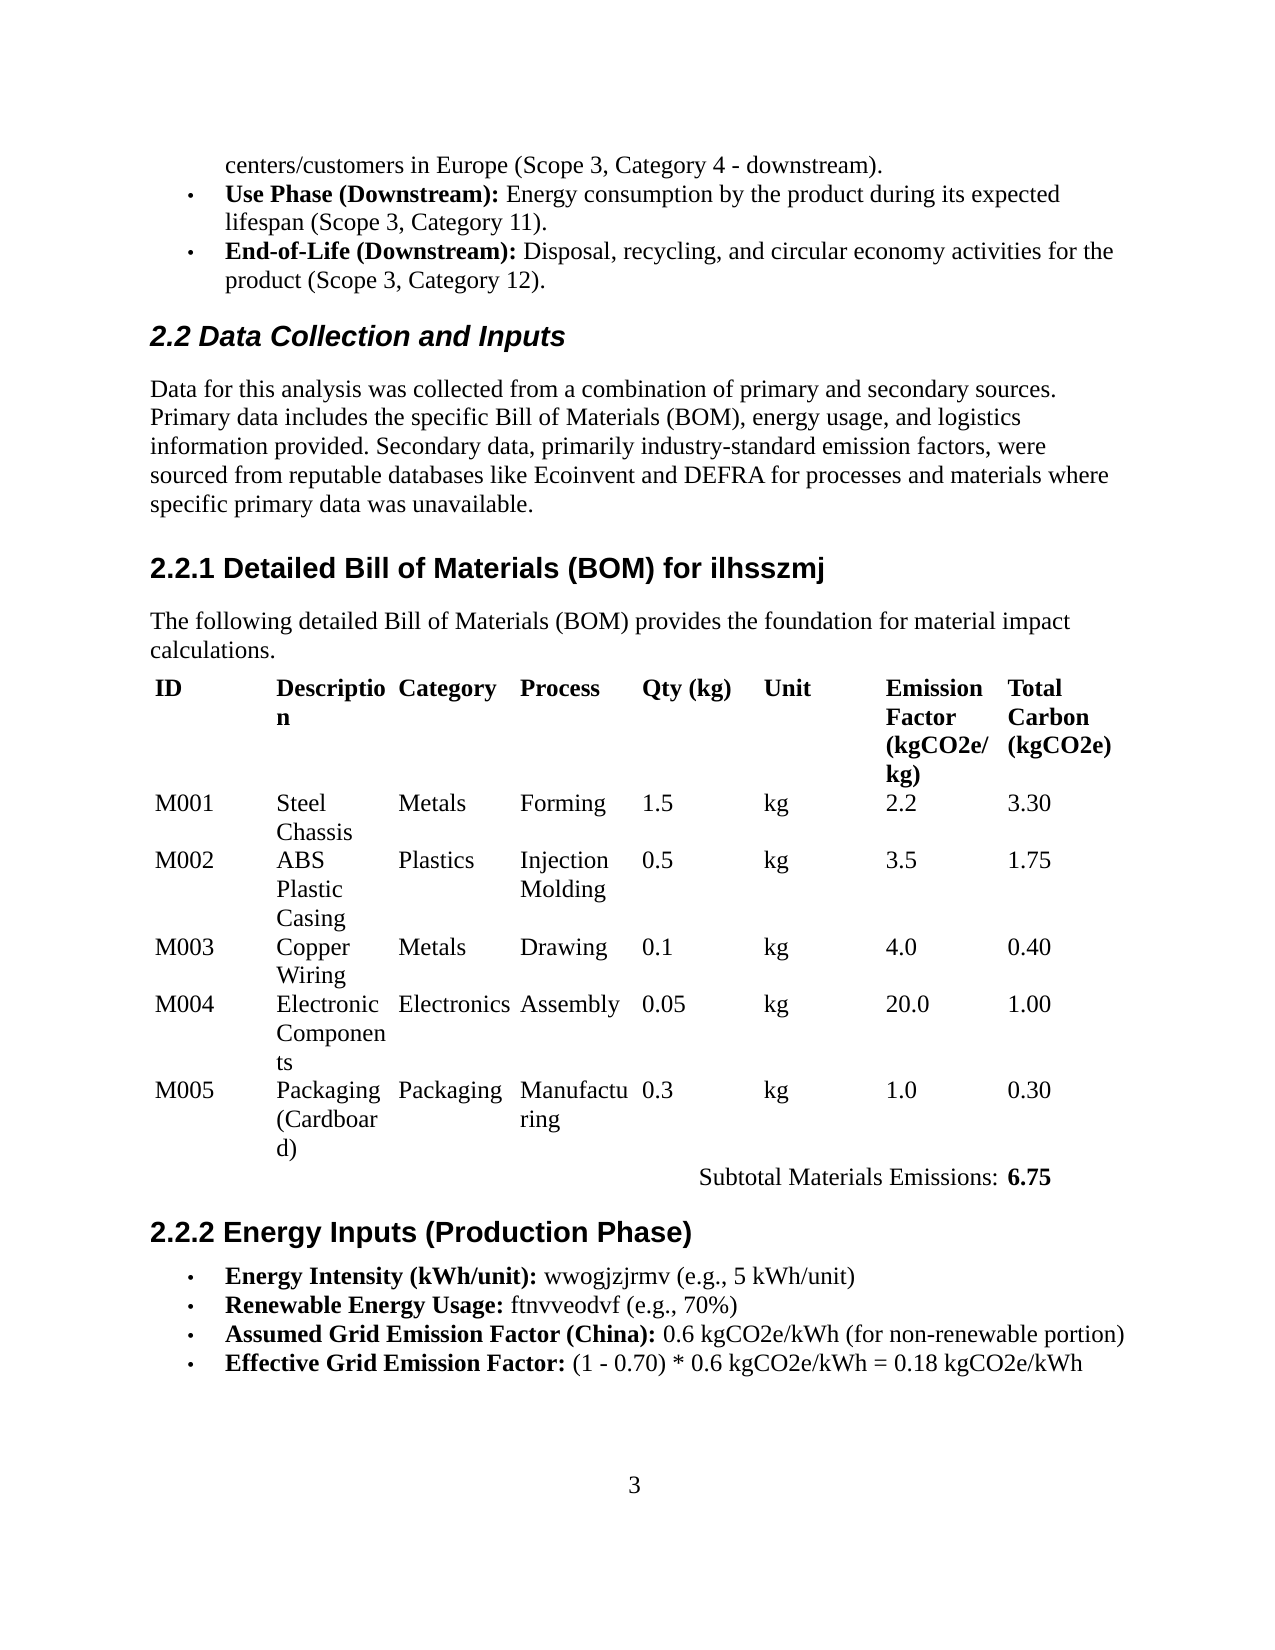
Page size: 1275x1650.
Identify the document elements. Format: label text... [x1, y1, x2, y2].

table_cell Injection Molding [516, 845, 637, 932]
table_cell 20.0 [881, 989, 1003, 1075]
table_cell ABS Plastic Casing [272, 845, 394, 932]
table_cell 1.00 [1003, 989, 1125, 1075]
subtitle 2.2.2 Energy Inputs (Production Phase) [150, 1215, 1125, 1249]
table_cell Steel Chassis [272, 788, 394, 845]
table_cell Forming [516, 788, 637, 845]
table_cell M004 [150, 989, 272, 1075]
table_cell kg [759, 932, 881, 989]
table_header Emission Factor (kgCO2e/kg) [881, 673, 1003, 788]
table_cell M005 [150, 1075, 272, 1162]
table_cell Electronics [394, 989, 516, 1075]
table_cell kg [759, 845, 881, 932]
table_cell Plastics [394, 845, 516, 932]
table_cell 3.5 [881, 845, 1003, 932]
table_cell 2.2 [881, 788, 1003, 845]
table_header Description [272, 673, 394, 788]
text Data for this analysis was collected from a combination of primary and secondary sources. Primary data includes the specific Bill of Materials (BOM), energy usage, and logistics information provided. Secondary data, primarily industry-standard emission factors, were sourced from reputable databases like Ecoinvent and DEFRA for processes and materials where specific primary data was unavailable. [150, 374, 1125, 517]
table_cell 6.75 [1003, 1162, 1125, 1190]
list centers/customers in Europe (Scope 3, Category 4 - downstream). [187, 150, 1125, 179]
table_header Qty (kg) [638, 673, 759, 788]
text The following detailed Bill of Materials (BOM) provides the foundation for material impact calculations. [150, 606, 1125, 664]
table_header Unit [759, 673, 881, 788]
table_cell M002 [150, 845, 272, 932]
table_header ID [150, 673, 272, 788]
table_header Total Carbon (kgCO2e) [1003, 673, 1125, 788]
table_cell Assembly [516, 989, 637, 1075]
table_cell kg [759, 1075, 881, 1162]
subtitle 2.2 Data Collection and Inputs [150, 319, 1125, 352]
table_cell Manufacturing [516, 1075, 637, 1162]
table_header Category [394, 673, 516, 788]
list Renewable Energy Usage: ftnvveodvf (e.g., 70%) [187, 1290, 1125, 1319]
table_cell 0.05 [638, 989, 759, 1075]
table_cell 4.0 [881, 932, 1003, 989]
table_cell Metals [394, 932, 516, 989]
table_cell 1.0 [881, 1075, 1003, 1162]
table_cell kg [759, 788, 881, 845]
list Use Phase (Downstream): Energy consumption by the product during its expected lifespan (Scope 3, Category 11). [187, 179, 1125, 236]
table_cell Packaging (Cardboard) [272, 1075, 394, 1162]
table_cell Metals [394, 788, 516, 845]
table_cell Electronic Components [272, 989, 394, 1075]
table_cell kg [759, 989, 881, 1075]
table_cell 3.30 [1003, 788, 1125, 845]
list Energy Intensity (kWh/unit): wwogjzjrmv (e.g., 5 kWh/unit) [187, 1261, 1125, 1290]
table_cell M003 [150, 932, 272, 989]
subtitle 2.2.1 Detailed Bill of Materials (BOM) for ilhsszmj [150, 551, 1125, 585]
table_cell Copper Wiring [272, 932, 394, 989]
table_cell Packaging [394, 1075, 516, 1162]
table_cell Subtotal Materials Emissions: [150, 1162, 1003, 1190]
table_cell 0.3 [638, 1075, 759, 1162]
table_cell 0.5 [638, 845, 759, 932]
table_cell 0.30 [1003, 1075, 1125, 1162]
list Assumed Grid Emission Factor (China): 0.6 kgCO2e/kWh (for non-renewable portion) [187, 1319, 1125, 1348]
table_cell 0.1 [638, 932, 759, 989]
list Effective Grid Emission Factor: (1 - 0.70) * 0.6 kgCO2e/kWh = 0.18 kgCO2e/kWh [187, 1348, 1125, 1376]
table_cell 1.5 [638, 788, 759, 845]
table_cell M001 [150, 788, 272, 845]
table_cell 0.40 [1003, 932, 1125, 989]
table_header Process [516, 673, 637, 788]
table_cell Drawing [516, 932, 637, 989]
table_cell 1.75 [1003, 845, 1125, 932]
list End-of-Life (Downstream): Disposal, recycling, and circular economy activities for the product (Scope 3, Category 12). [187, 236, 1125, 294]
